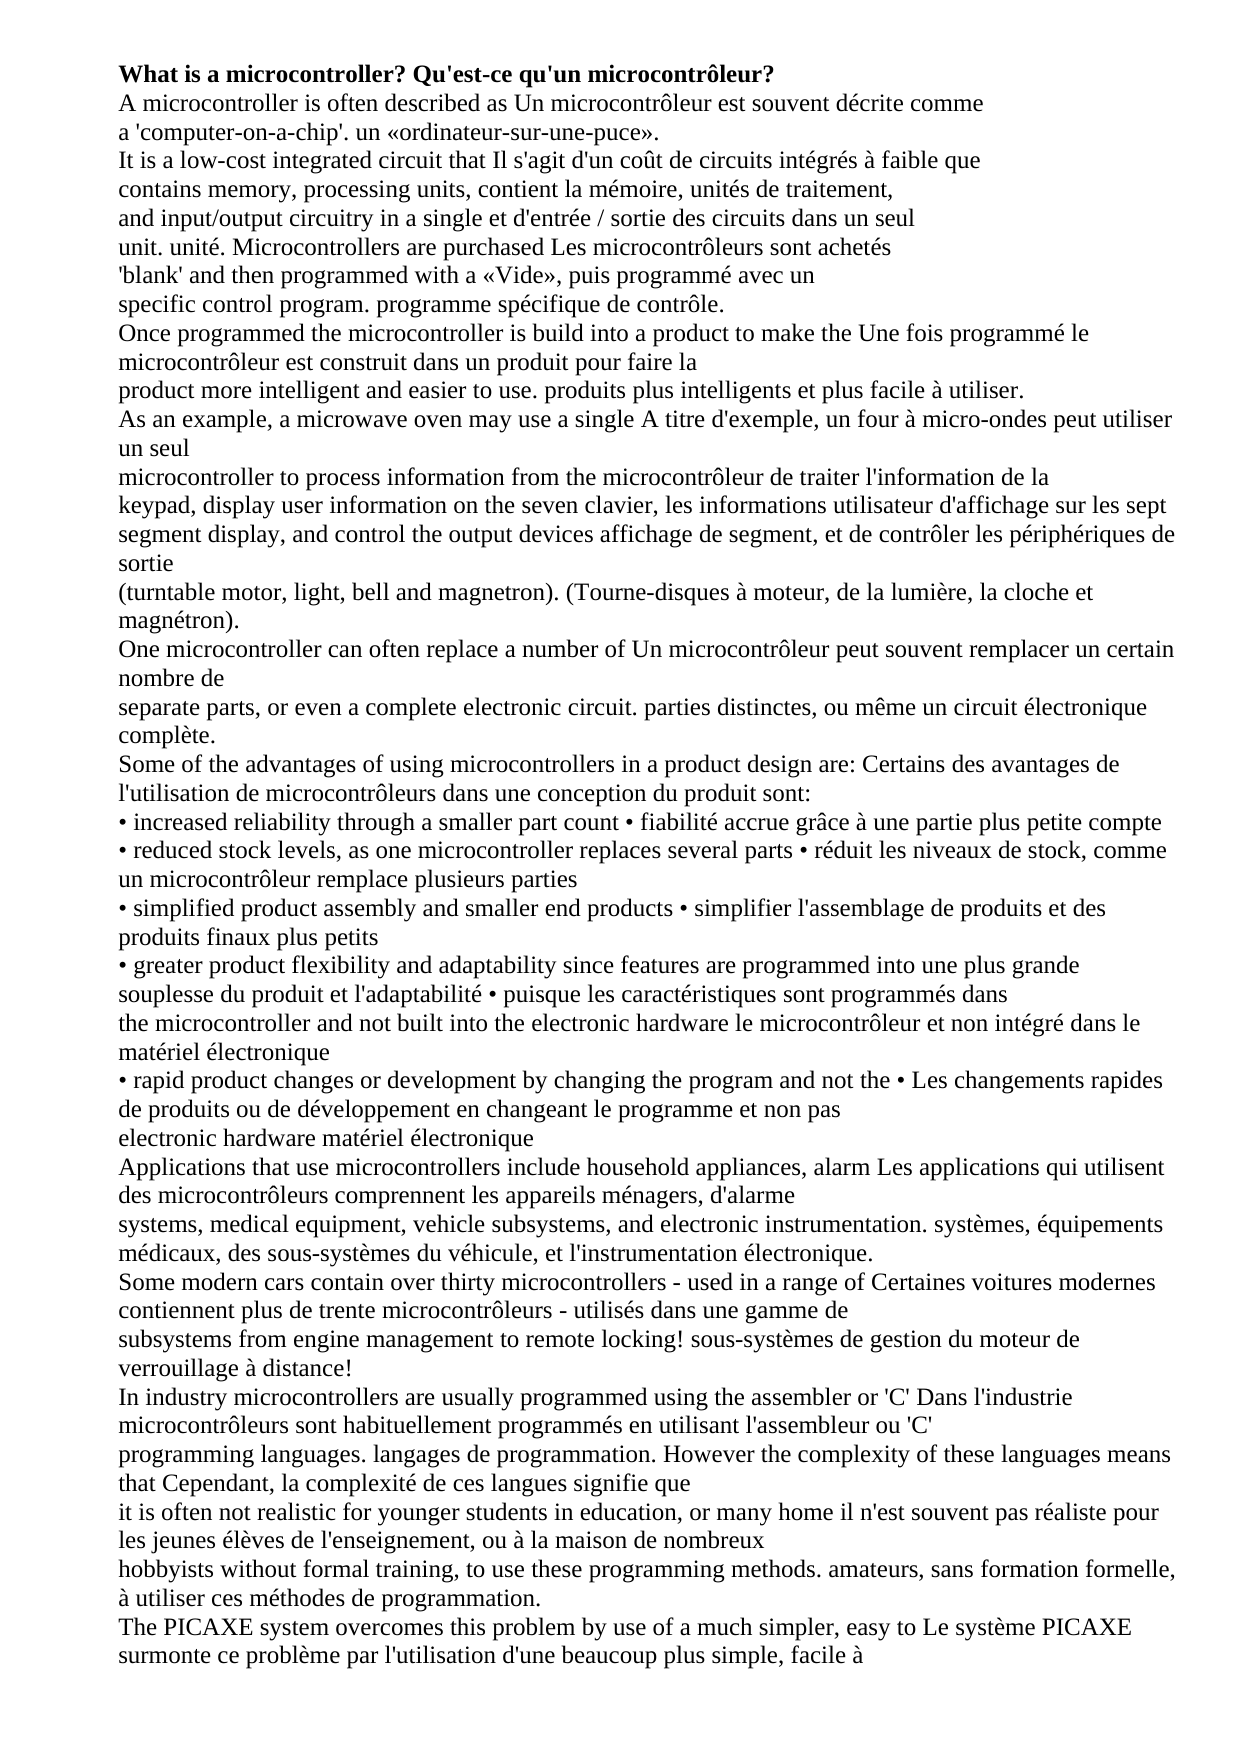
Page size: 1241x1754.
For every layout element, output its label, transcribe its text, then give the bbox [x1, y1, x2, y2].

text • simplified product assembly and smaller end products • simplifier l'assemblage de produits et des produits finaux plus petits [118, 893, 1181, 950]
text segment display, and control the output devices affichage de segment, et de contrôler les périphériques de sortie [118, 519, 1181, 577]
text As an example, a microwave oven may use a single A titre d'exemple, un four à micro-ondes peut utiliser un seul [118, 404, 1181, 462]
text systems, medical equipment, vehicle subsystems, and electronic instrumentation. systèmes, équipements médicaux, des sous-systèmes du véhicule, et l'instrumentation électronique. [118, 1209, 1181, 1267]
text It is a low-cost integrated circuit that Il s'agit d'un coût de circuits intégrés à faible que [118, 145, 1181, 174]
text a 'computer-on-a-chip'. un «ordinateur-sur-une-puce». [118, 117, 1181, 145]
text programming languages. langages de programmation. However the complexity of these languages means that Cependant, la complexité de ces langues signifie que [118, 1439, 1181, 1497]
text specific control program. programme spécifique de contrôle. [118, 289, 1181, 318]
text separate parts, or even a complete electronic circuit. parties distinctes, ou même un circuit électronique complète. [118, 692, 1181, 749]
text contains memory, processing units, contient la mémoire, unités de traitement, [118, 174, 1181, 203]
text electronic hardware matériel électronique [118, 1123, 1181, 1152]
text • greater product flexibility and adaptability since features are programmed into une plus grande souplesse du produit et l'adaptabilité • puisque les caractéristiques sont programmés dans [118, 950, 1181, 1008]
text • rapid product changes or development by changing the program and not the • Les changements rapides de produits ou de développement en changeant le programme et non pas [118, 1065, 1181, 1123]
text microcontroller to process information from the microcontrôleur de traiter l'information de la [118, 462, 1181, 490]
text (turntable motor, light, bell and magnetron). (Tourne-disques à moteur, de la lumière, la cloche et magnétron). [118, 577, 1181, 634]
text • reduced stock levels, as one microcontroller replaces several parts • réduit les niveaux de stock, comme un microcontrôleur remplace plusieurs parties [118, 835, 1181, 893]
text Some of the advantages of using microcontrollers in a product design are: Certains des avantages de l'utilisation de microcontrôleurs dans une conception du produit sont: [118, 749, 1181, 807]
text What is a microcontroller? Qu'est-ce qu'un microcontrôleur? [118, 59, 1181, 88]
text subsystems from engine management to remote locking! sous-systèmes de gestion du moteur de verrouillage à distance! [118, 1324, 1181, 1382]
text product more intelligent and easier to use. produits plus intelligents et plus facile à utiliser. [118, 375, 1181, 404]
text the microcontroller and not built into the electronic hardware le microcontrôleur et non intégré dans le matériel électronique [118, 1008, 1181, 1065]
text • increased reliability through a smaller part count • fiabilité accrue grâce à une partie plus petite compte [118, 807, 1181, 835]
text Some modern cars contain over thirty microcontrollers - used in a range of Certaines voitures modernes contiennent plus de trente microcontrôleurs - utilisés dans une gamme de [118, 1267, 1181, 1324]
text unit. unité. Microcontrollers are purchased Les microcontrôleurs sont achetés [118, 232, 1181, 260]
text One microcontroller can often replace a number of Un microcontrôleur peut souvent remplacer un certain nombre de [118, 634, 1181, 692]
text 'blank' and then programmed with a «Vide», puis programmé avec un [118, 260, 1181, 289]
text A microcontroller is often described as Un microcontrôleur est souvent décrite comme [118, 88, 1181, 117]
text Once programmed the microcontroller is build into a product to make the Une fois programmé le microcontrôleur est construit dans un produit pour faire la [118, 318, 1181, 375]
text and input/output circuitry in a single et d'entrée / sortie des circuits dans un seul [118, 203, 1181, 232]
text keypad, display user information on the seven clavier, les informations utilisateur d'affichage sur les sept [118, 490, 1181, 519]
text it is often not realistic for younger students in education, or many home il n'est souvent pas réaliste pour les jeunes élèves de l'enseignement, ou à la maison de nombreux [118, 1497, 1181, 1554]
text The PICAXE system overcomes this problem by use of a much simpler, easy to Le système PICAXE surmonte ce problème par l'utilisation d'une beaucoup plus simple, facile à [118, 1612, 1181, 1669]
text Applications that use microcontrollers include household appliances, alarm Les applications qui utilisent des microcontrôleurs comprennent les appareils ménagers, d'alarme [118, 1152, 1181, 1209]
text In industry microcontrollers are usually programmed using the assembler or 'C' Dans l'industrie microcontrôleurs sont habituellement programmés en utilisant l'assembleur ou 'C' [118, 1382, 1181, 1439]
text hobbyists without formal training, to use these programming methods. amateurs, sans formation formelle, à utiliser ces méthodes de programmation. [118, 1554, 1181, 1612]
